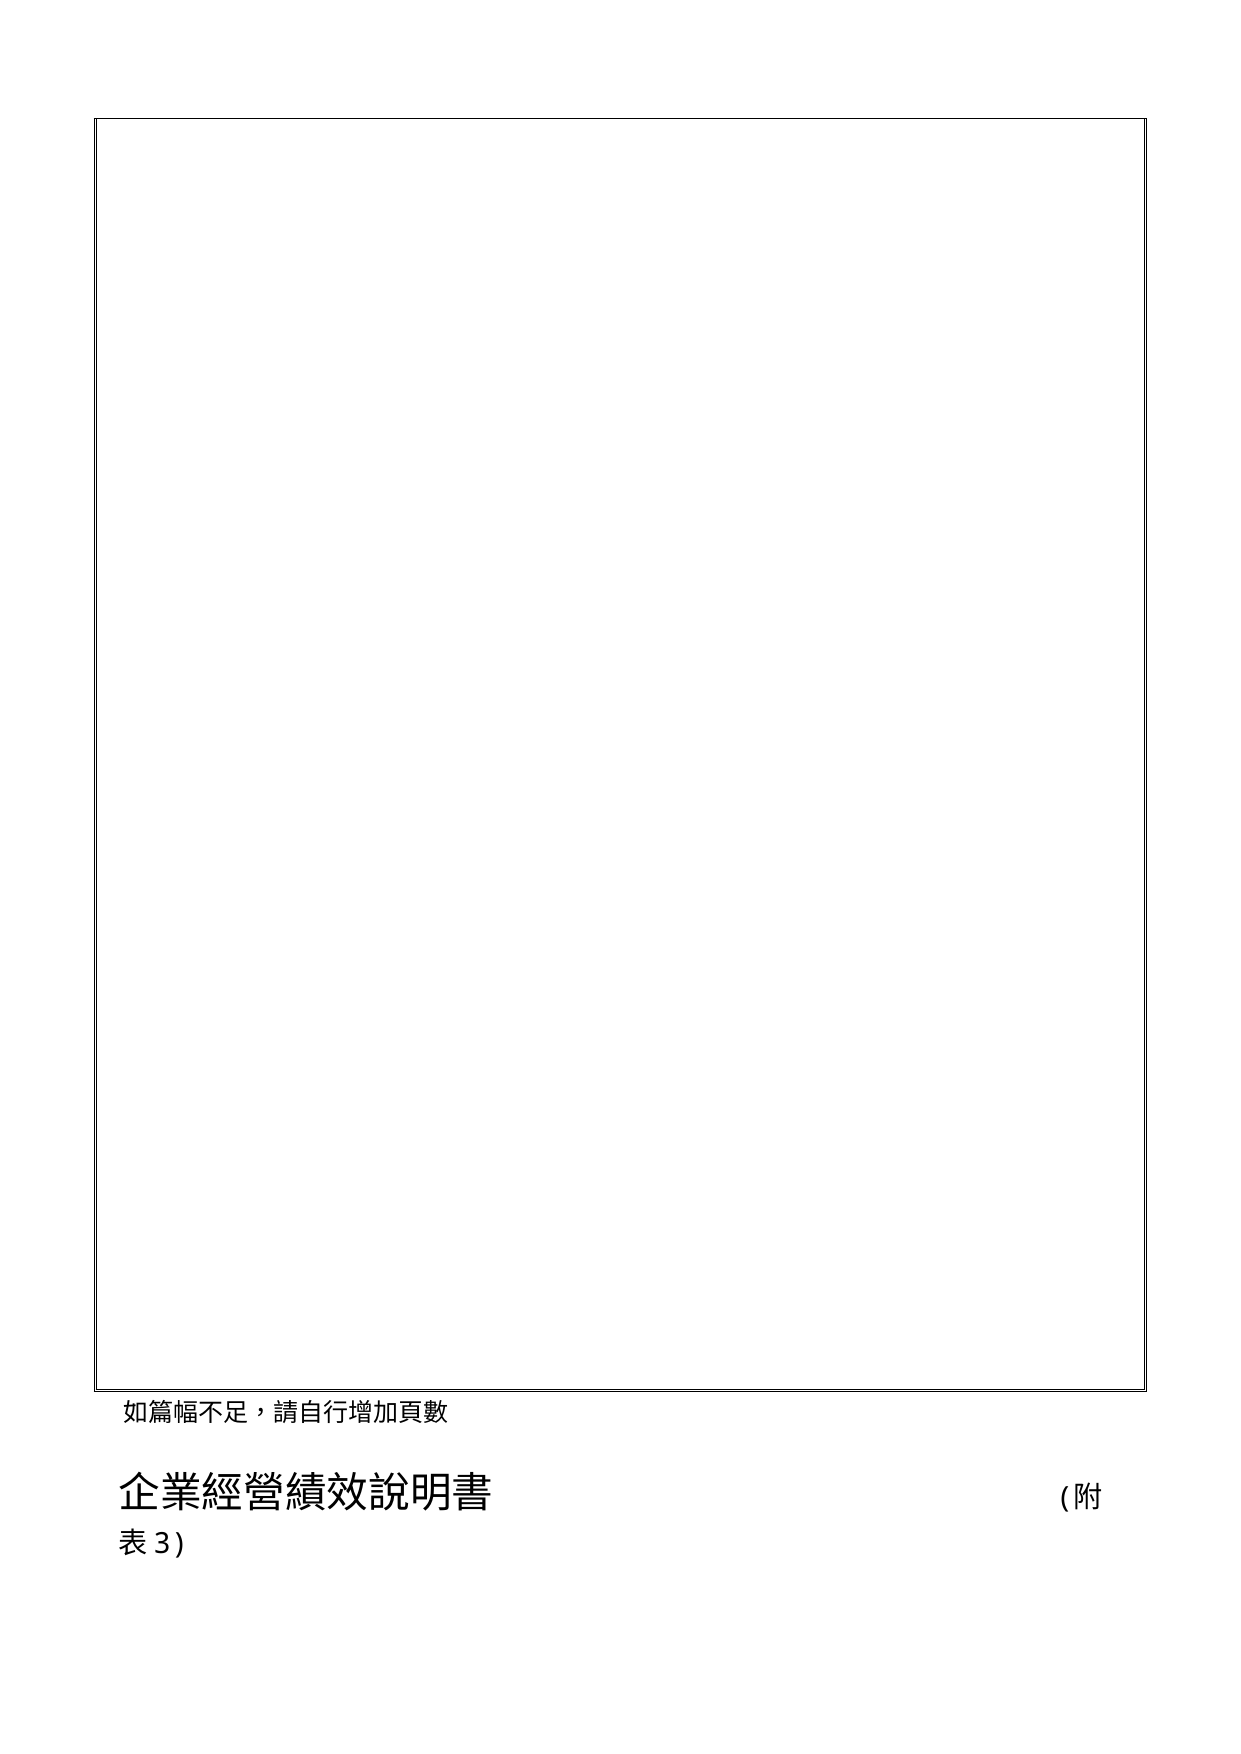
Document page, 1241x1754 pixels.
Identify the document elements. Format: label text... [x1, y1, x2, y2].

text 企業經營績效說明書 (附表3) [118, 1459, 1122, 1562]
text 如篇幅不足，請自行增加頁數 [118, 1392, 1122, 1428]
table_cell [97, 119, 1144, 1389]
